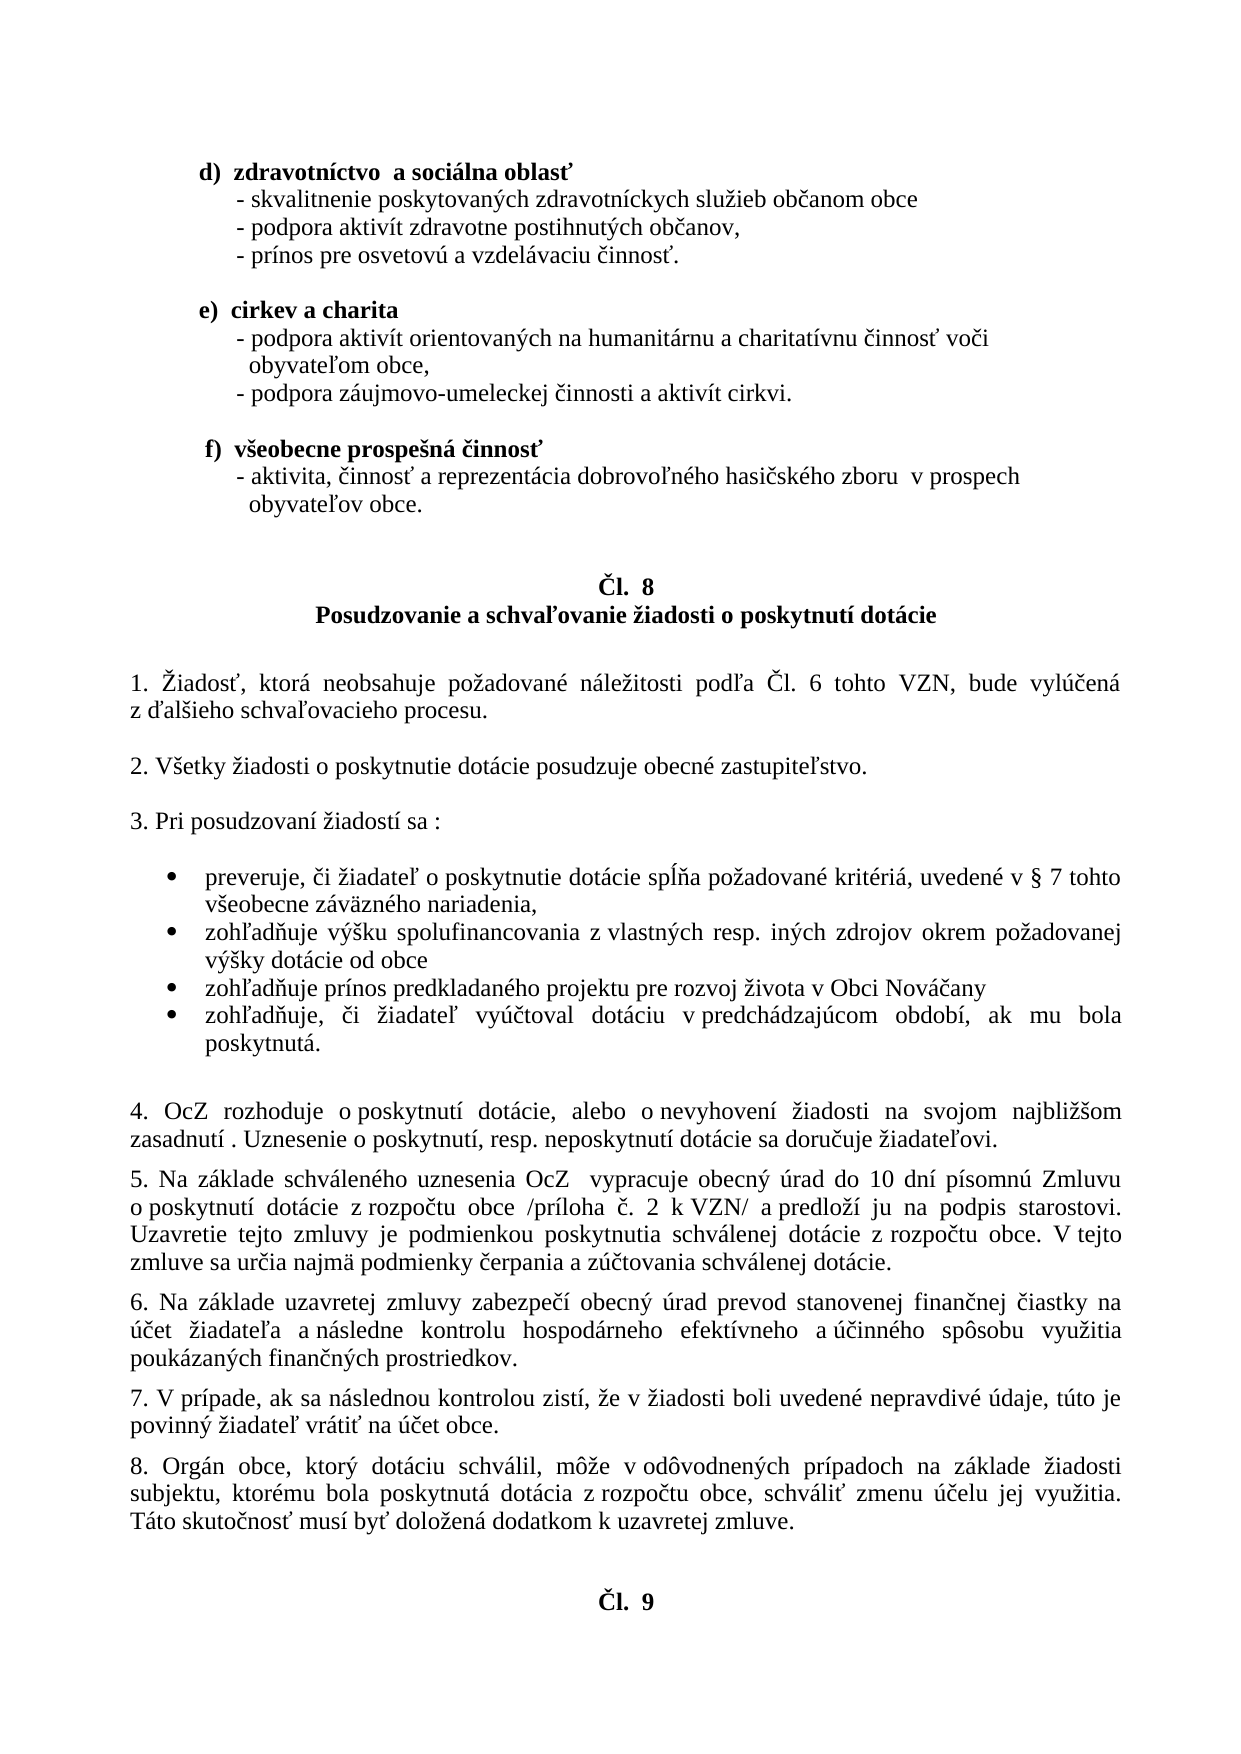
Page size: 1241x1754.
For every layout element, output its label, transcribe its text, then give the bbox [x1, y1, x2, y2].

text d) zdravotníctvo a sociálna oblasť [130, 158, 1122, 185]
list zohľadňuje, či žiadateľ vyúčtoval dotáciu v predchádzajúcom období, ak mu bola poskytnutá. [167, 1001, 1122, 1057]
list zohľadňuje výšku spolufinancovania z vlastných resp. iných zdrojov okrem požadovanej výšky dotácie od obce [167, 918, 1122, 974]
text Čl. 9 [130, 1588, 1122, 1615]
text - podpora aktivít orientovaných na humanitárnu a charitatívnu činnosť voči [130, 324, 1122, 352]
text 8. Orgán obce, ktorý dotáciu schválil, môže v odôvodnených prípadoch na základe žiadosti subjektu, ktorému bola poskytnutá dotácia z rozpočtu obce, schváliť zmenu účelu jej využitia. Táto skutočnosť musí byť doložená dodatkom k uzavretej zmluve. [130, 1452, 1122, 1535]
text 7. V prípade, ak sa následnou kontrolou zistí, že v žiadosti boli uvedené nepravdivé údaje, túto je povinný žiadateľ vrátiť na účet obce. [130, 1384, 1122, 1439]
text obyvateľom obce, [130, 352, 1122, 379]
text - skvalitnenie poskytovaných zdravotníckych služieb občanom obce [130, 185, 1122, 213]
text Čl. 8 [130, 573, 1122, 601]
text Posudzovanie a schvaľovanie žiadosti o poskytnutí dotácie [130, 601, 1122, 629]
text 5. Na základe schváleného uznesenia OcZ vypracuje obecný úrad do 10 dní písomnú Zmluvu o poskytnutí dotácie z rozpočtu obce /príloha č. 2 k VZN/ a predloží ju na podpis starostovi. Uzavretie tejto zmluvy je podmienkou poskytnutia schválenej dotácie z rozpočtu obce. V tejto zmluve sa určia najmä podmienky čerpania a zúčtovania schválenej dotácie. [130, 1165, 1122, 1276]
text - podpora záujmovo-umeleckej činnosti a aktivít cirkvi. [130, 379, 1122, 407]
text - podpora aktivít zdravotne postihnutých občanov, [130, 213, 1122, 241]
text 3. Pri posudzovaní žiadostí sa : [130, 807, 1122, 835]
text 4. OcZ rozhoduje o poskytnutí dotácie, alebo o nevyhovení žiadosti na svojom najbližšom zasadnutí . Uznesenie o poskytnutí, resp. neposkytnutí dotácie sa doručuje žiadateľovi. [130, 1097, 1122, 1152]
text 1. Žiadosť, ktorá neobsahuje požadované náležitosti podľa Čl. 6 tohto VZN, bude vylúčená z ďalšieho schvaľovacieho procesu. [130, 669, 1122, 724]
text obyvateľov obce. [130, 490, 1122, 518]
list zohľadňuje prínos predkladaného projektu pre rozvoj života v Obci Nováčany [167, 974, 1122, 1001]
text e) cirkev a charita [130, 296, 1122, 324]
list preveruje, či žiadateľ o poskytnutie dotácie spĺňa požadované kritériá, uvedené v § 7 tohto všeobecne záväzného nariadenia, [167, 863, 1122, 918]
text - aktivita, činnosť a reprezentácia dobrovoľného hasičského zboru v prospech [130, 462, 1122, 490]
text - prínos pre osvetovú a vzdelávaciu činnosť. [130, 241, 1122, 268]
text f) všeobecne prospešná činnosť [130, 435, 1122, 462]
text 2. Všetky žiadosti o poskytnutie dotácie posudzuje obecné zastupiteľstvo. [130, 752, 1122, 780]
text 6. Na základe uzavretej zmluvy zabezpečí obecný úrad prevod stanovenej finančnej čiastky na účet žiadateľa a následne kontrolu hospodárneho efektívneho a účinného spôsobu využitia poukázaných finančných prostriedkov. [130, 1288, 1122, 1371]
